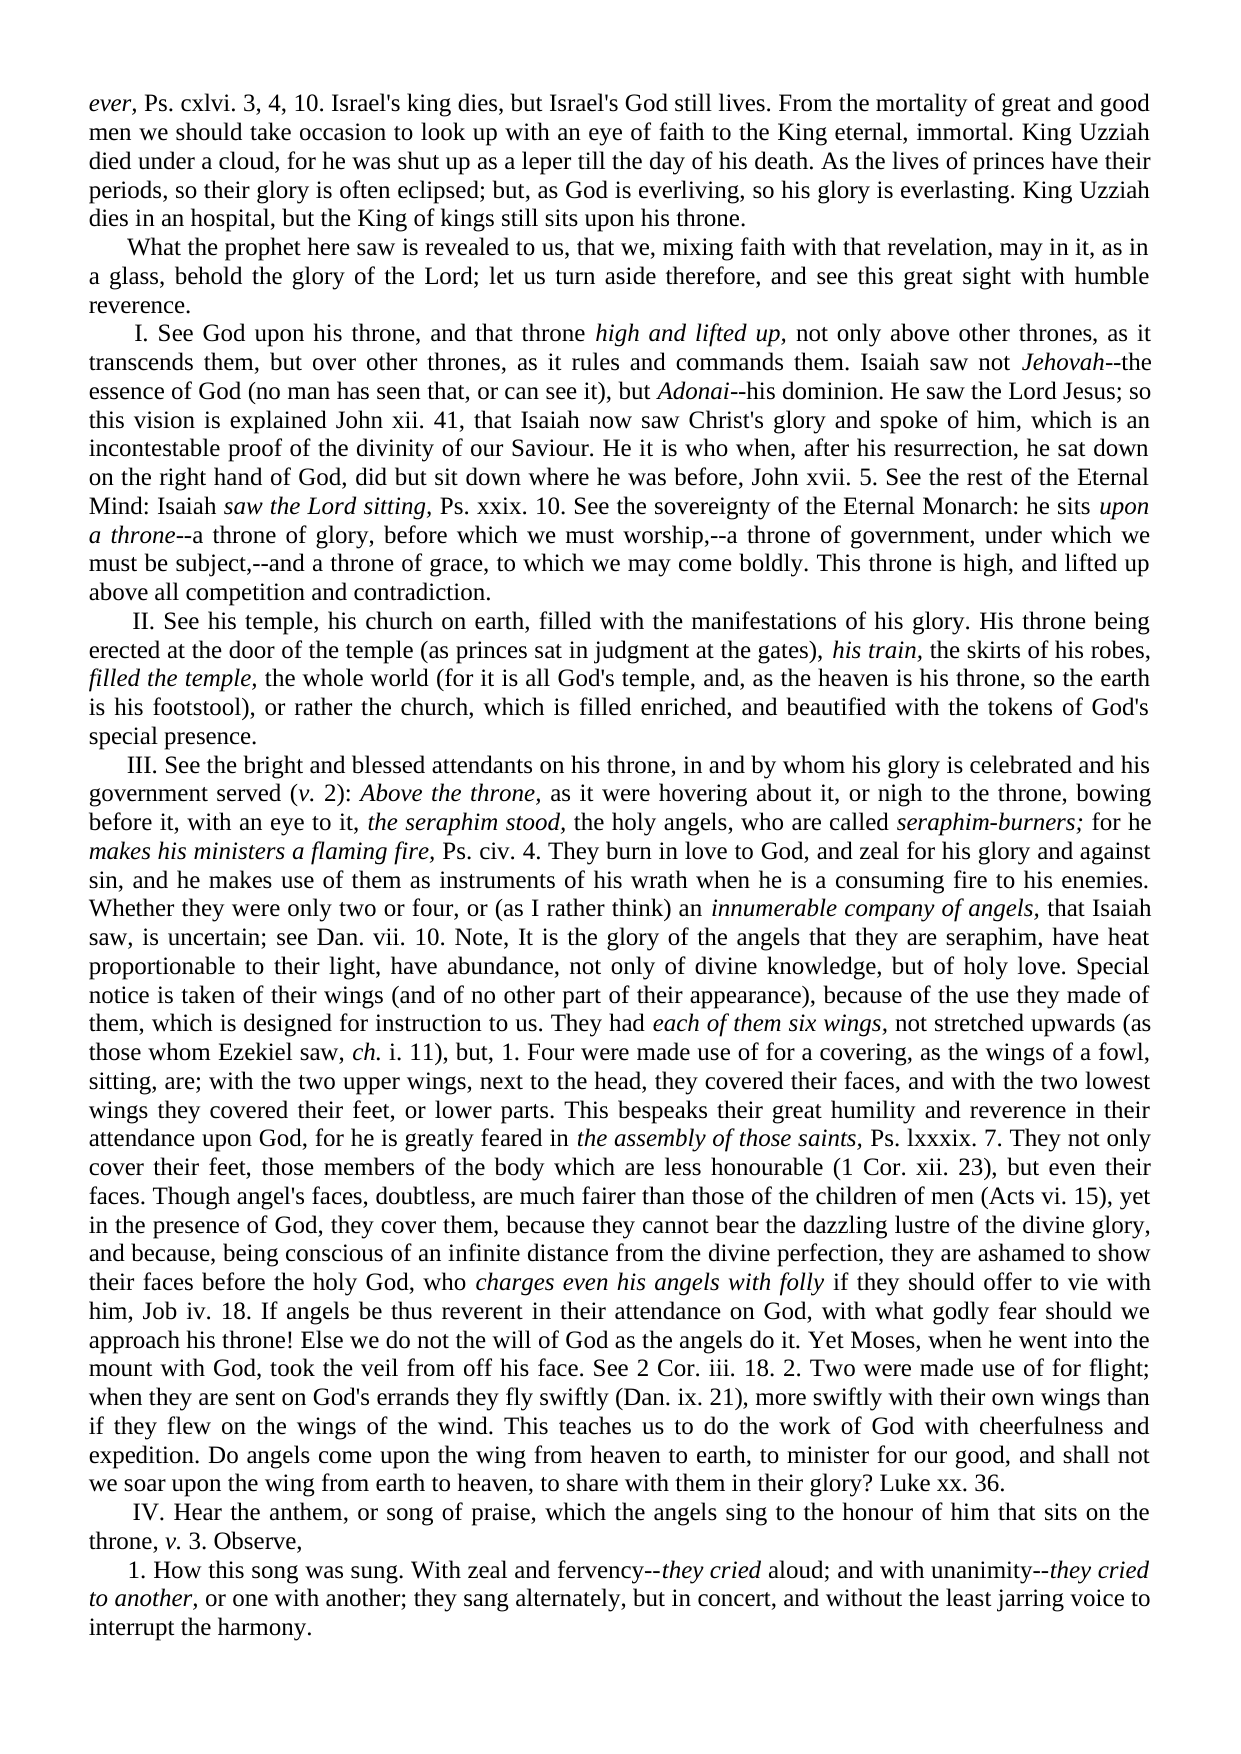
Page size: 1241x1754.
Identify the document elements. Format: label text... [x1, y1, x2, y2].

text 1. How this song was sung. With zeal and fervency--they cried aloud; and with unanimity--they cried to another, or one with another; they sang alternately, but in concert, and without the least jarring voice to interrupt the harmony. [88, 1555, 1152, 1641]
text What the prophet here saw is revealed to us, that we, mixing faith with that revelation, may in it, as in a glass, behold the glory of the Lord; let us turn aside therefore, and see this great sight with humble reverence. [88, 232, 1152, 318]
text IV. Hear the anthem, or song of praise, which the angels sing to the honour of him that sits on the throne, v. 3. Observe, [88, 1497, 1152, 1555]
text I. See God upon his throne, and that throne high and lifted up, not only above other thrones, as it transcends them, but over other thrones, as it rules and commands them. Isaiah saw not Jehovah--the essence of God (no man has seen that, or can see it), but Adonai--his dominion. He saw the Lord Jesus; so this vision is explained John xii. 41, that Isaiah now saw Christ's glory and spoke of him, which is an incontestable proof of the divinity of our Saviour. He it is who when, after his resurrection, he sat down on the right hand of God, did but sit down where he was before, John xvii. 5. See the rest of the Eternal Mind: Isaiah saw the Lord sitting, Ps. xxix. 10. See the sovereignty of the Eternal Monarch: he sits upon a throne--a throne of glory, before which we must worship,--a throne of government, under which we must be subject,--and a throne of grace, to which we may come boldly. This throne is high, and lifted up above all competition and contradiction. [88, 318, 1152, 606]
text ever, Ps. cxlvi. 3, 4, 10. Israel's king dies, but Israel's God still lives. From the mortality of great and good men we should take occasion to look up with an eye of faith to the King eternal, immortal. King Uzziah died under a cloud, for he was shut up as a leper till the day of his death. As the lives of princes have their periods, so their glory is often eclipsed; but, as God is everliving, so his glory is everlasting. King Uzziah dies in an hospital, but the King of kings still sits upon his throne. [88, 88, 1152, 232]
text II. See his temple, his church on earth, filled with the manifestations of his glory. His throne being erected at the door of the temple (as princes sat in judgment at the gates), his train, the skirts of his robes, filled the temple, the whole world (for it is all God's temple, and, as the heaven is his throne, so the earth is his footstool), or rather the church, which is filled enriched, and beautified with the tokens of God's special presence. [88, 606, 1152, 750]
text III. See the bright and blessed attendants on his throne, in and by whom his glory is celebrated and his government served (v. 2): Above the throne, as it were hovering about it, or nigh to the throne, bowing before it, with an eye to it, the seraphim stood, the holy angels, who are called seraphim-burners; for he makes his ministers a flaming fire, Ps. civ. 4. They burn in love to God, and zeal for his glory and against sin, and he makes use of them as instruments of his wrath when he is a consuming fire to his enemies. Whether they were only two or four, or (as I rather think) an innumerable company of angels, that Isaiah saw, is uncertain; see Dan. vii. 10. Note, It is the glory of the angels that they are seraphim, have heat proportionable to their light, have abundance, not only of divine knowledge, but of holy love. Special notice is taken of their wings (and of no other part of their appearance), because of the use they made of them, which is designed for instruction to us. They had each of them six wings, not stretched upwards (as those whom Ezekiel saw, ch. i. 11), but, 1. Four were made use of for a covering, as the wings of a fowl, sitting, are; with the two upper wings, next to the head, they covered their faces, and with the two lowest wings they covered their feet, or lower parts. This bespeaks their great humility and reverence in their attendance upon God, for he is greatly feared in the assembly of those saints, Ps. lxxxix. 7. They not only cover their feet, those members of the body which are less honourable (1 Cor. xii. 23), but even their faces. Though angel's faces, doubtless, are much fairer than those of the children of men (Acts vi. 15), yet in the presence of God, they cover them, because they cannot bear the dazzling lustre of the divine glory, and because, being conscious of an infinite distance from the divine perfection, they are ashamed to show their faces before the holy God, who charges even his angels with folly if they should offer to vie with him, Job iv. 18. If angels be thus reverent in their attendance on God, with what godly fear should we approach his throne! Else we do not the will of God as the angels do it. Yet Moses, when he went into the mount with God, took the veil from off his face. See 2 Cor. iii. 18. 2. Two were made use of for flight; when they are sent on God's errands they fly swiftly (Dan. ix. 21), more swiftly with their own wings than if they flew on the wings of the wind. This teaches us to do the work of God with cheerfulness and expedition. Do angels come upon the wing from heaven to earth, to minister for our good, and shall not we soar upon the wing from earth to heaven, to share with them in their glory? Luke xx. 36. [88, 750, 1152, 1497]
